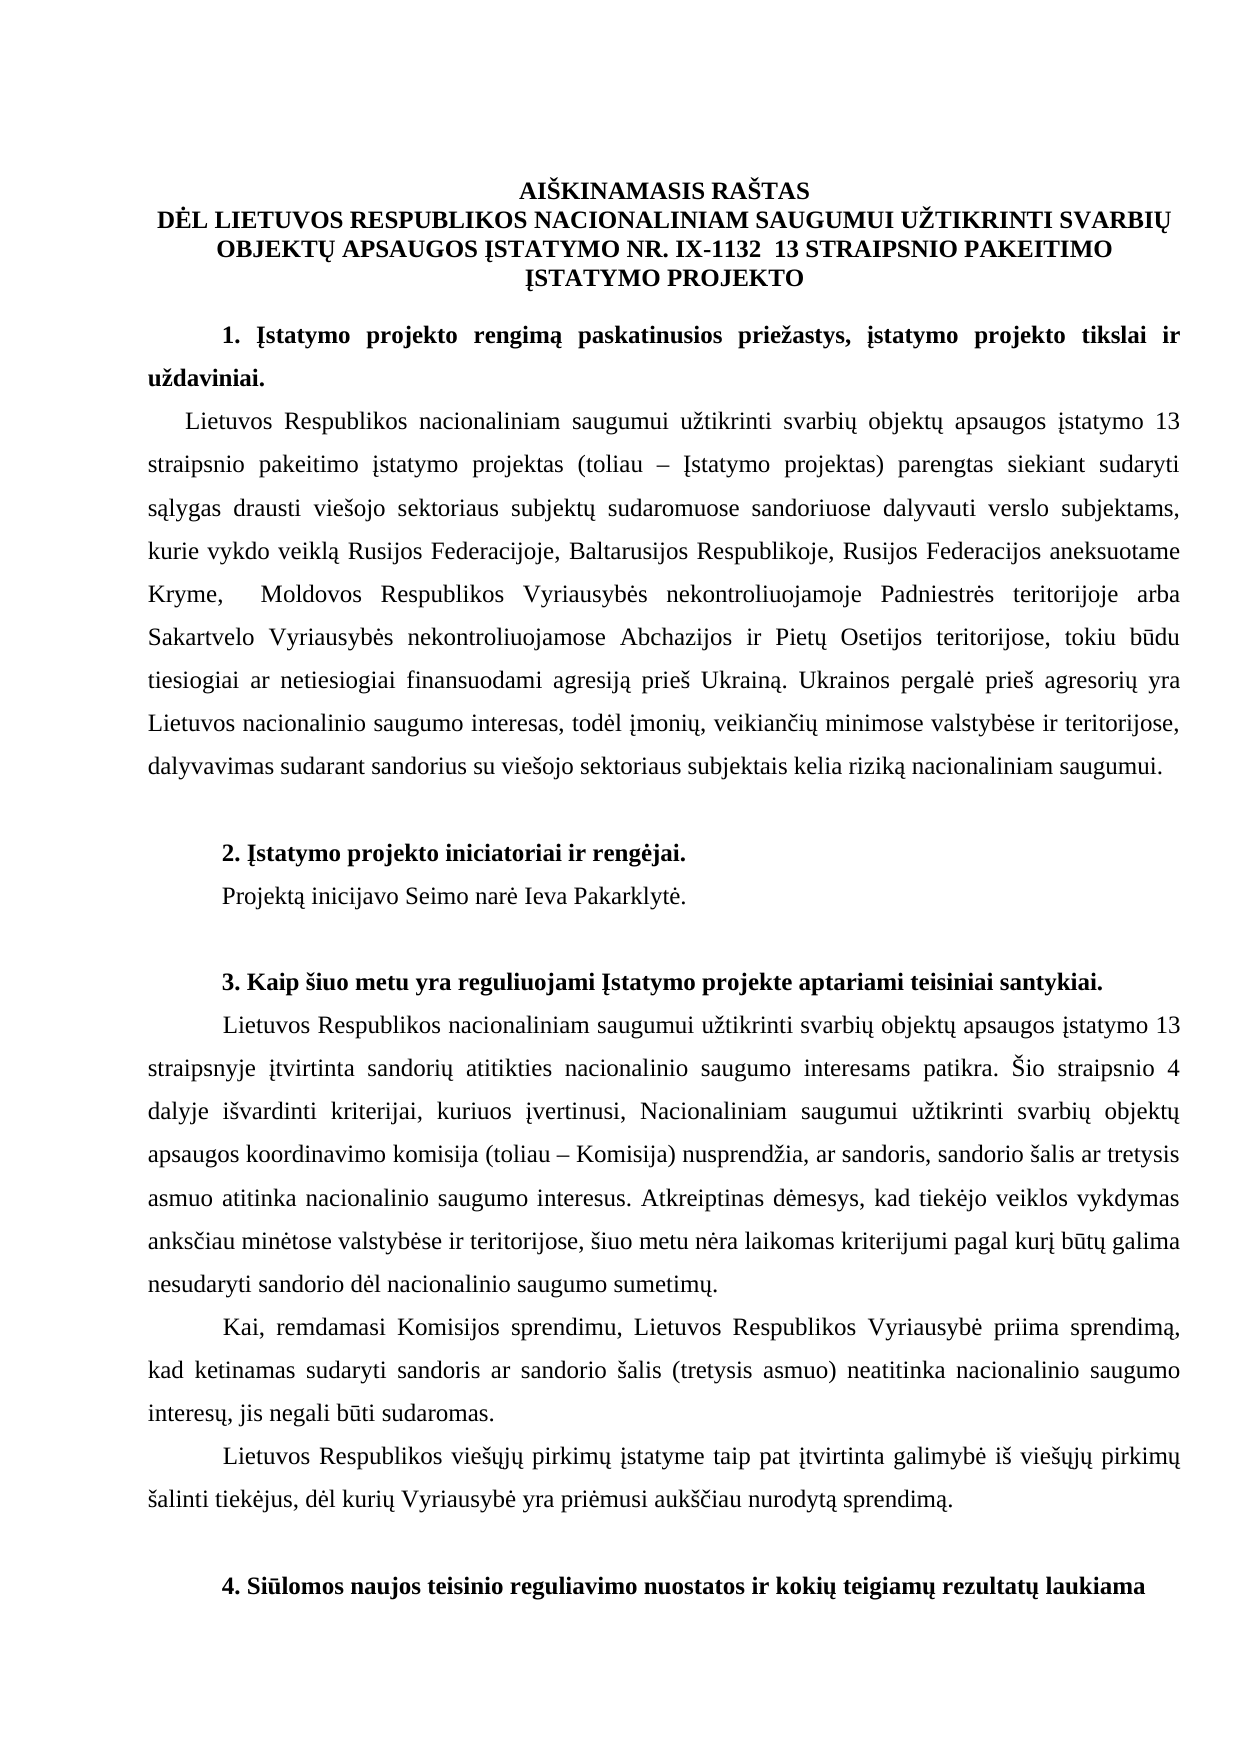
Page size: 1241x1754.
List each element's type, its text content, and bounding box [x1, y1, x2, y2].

text DĖL LIETUVOS RESPUBLIKOS NACIONALINIAM SAUGUMUI UŽTIKRINTI SVARBIŲ OBJEKTŲ APSAUGOS ĮSTATYMO NR. IX-1132 13 STRAIPSNIO PAKEITIMO [148, 205, 1181, 263]
text AIŠKINAMASIS RAŠTAS [148, 176, 1181, 205]
text Lietuvos Respublikos nacionaliniam saugumui užtikrinti svarbių objektų apsaugos įstatymo 13 straipsnio pakeitimo įstatymo projektas (toliau – Įstatymo projektas) parengtas siekiant sudaryti sąlygas drausti viešojo sektoriaus subjektų sudaromuose sandoriuose dalyvauti verslo subjektams, kurie vykdo veiklą Rusijos Federacijoje, Baltarusijos Respublikoje, Rusijos Federacijos aneksuotame Kryme, Moldovos Respublikos Vyriausybės nekontroliuojamoje Padniestrės teritorijoje arba Sakartvelo Vyriausybės nekontroliuojamose Abchazijos ir Pietų Osetijos teritorijose, tokiu būdu tiesiogiai ar netiesiogiai finansuodami agresiją prieš Ukrainą. Ukrainos pergalė prieš agresorių yra Lietuvos nacionalinio saugumo interesas, todėl įmonių, veikiančių minimose valstybėse ir teritorijose, dalyvavimas sudarant sandorius su viešojo sektoriaus subjektais kelia riziką nacionaliniam saugumui. [148, 406, 1181, 780]
text Projektą inicijavo Seimo narė Ieva Pakarklytė. [148, 881, 1202, 909]
text 2. Įstatymo projekto iniciatoriai ir rengėjai. [148, 838, 1181, 866]
text Kai, remdamasi Komisijos sprendimu, Lietuvos Respublikos Vyriausybė priima sprendimą, kad ketinamas sudaryti sandoris ar sandorio šalis (tretysis asmuo) neatitinka nacionalinio saugumo interesų, jis negali būti sudaromas. [148, 1312, 1181, 1427]
text 3. Kaip šiuo metu yra reguliuojami Įstatymo projekte aptariami teisiniai santykiai. [148, 967, 1202, 996]
text ĮSTATYMO PROJEKTO [148, 263, 1181, 291]
text 1. Įstatymo projekto rengimą paskatinusios priežastys, įstatymo projekto tikslai ir uždaviniai. [148, 320, 1181, 392]
text Lietuvos Respublikos viešųjų pirkimų įstatyme taip pat įtvirtinta galimybė iš viešųjų pirkimų šalinti tiekėjus, dėl kurių Vyriausybė yra priėmusi aukščiau nurodytą sprendimą. [148, 1441, 1181, 1513]
text Lietuvos Respublikos nacionaliniam saugumui užtikrinti svarbių objektų apsaugos įstatymo 13 straipsnyje įtvirtinta sandorių atitikties nacionalinio saugumo interesams patikra. Šio straipsnio 4 dalyje išvardinti kriterijai, kuriuos įvertinusi, Nacionaliniam saugumui užtikrinti svarbių objektų apsaugos koordinavimo komisija (toliau – Komisija) nusprendžia, ar sandoris, sandorio šalis ar tretysis asmuo atitinka nacionalinio saugumo interesus. Atkreiptinas dėmesys, kad tiekėjo veiklos vykdymas anksčiau minėtose valstybėse ir teritorijose, šiuo metu nėra laikomas kriterijumi pagal kurį būtų galima nesudaryti sandorio dėl nacionalinio saugumo sumetimų. [148, 1010, 1181, 1298]
text 4. Siūlomos naujos teisinio reguliavimo nuostatos ir kokių teigiamų rezultatų laukiama [148, 1571, 1181, 1599]
